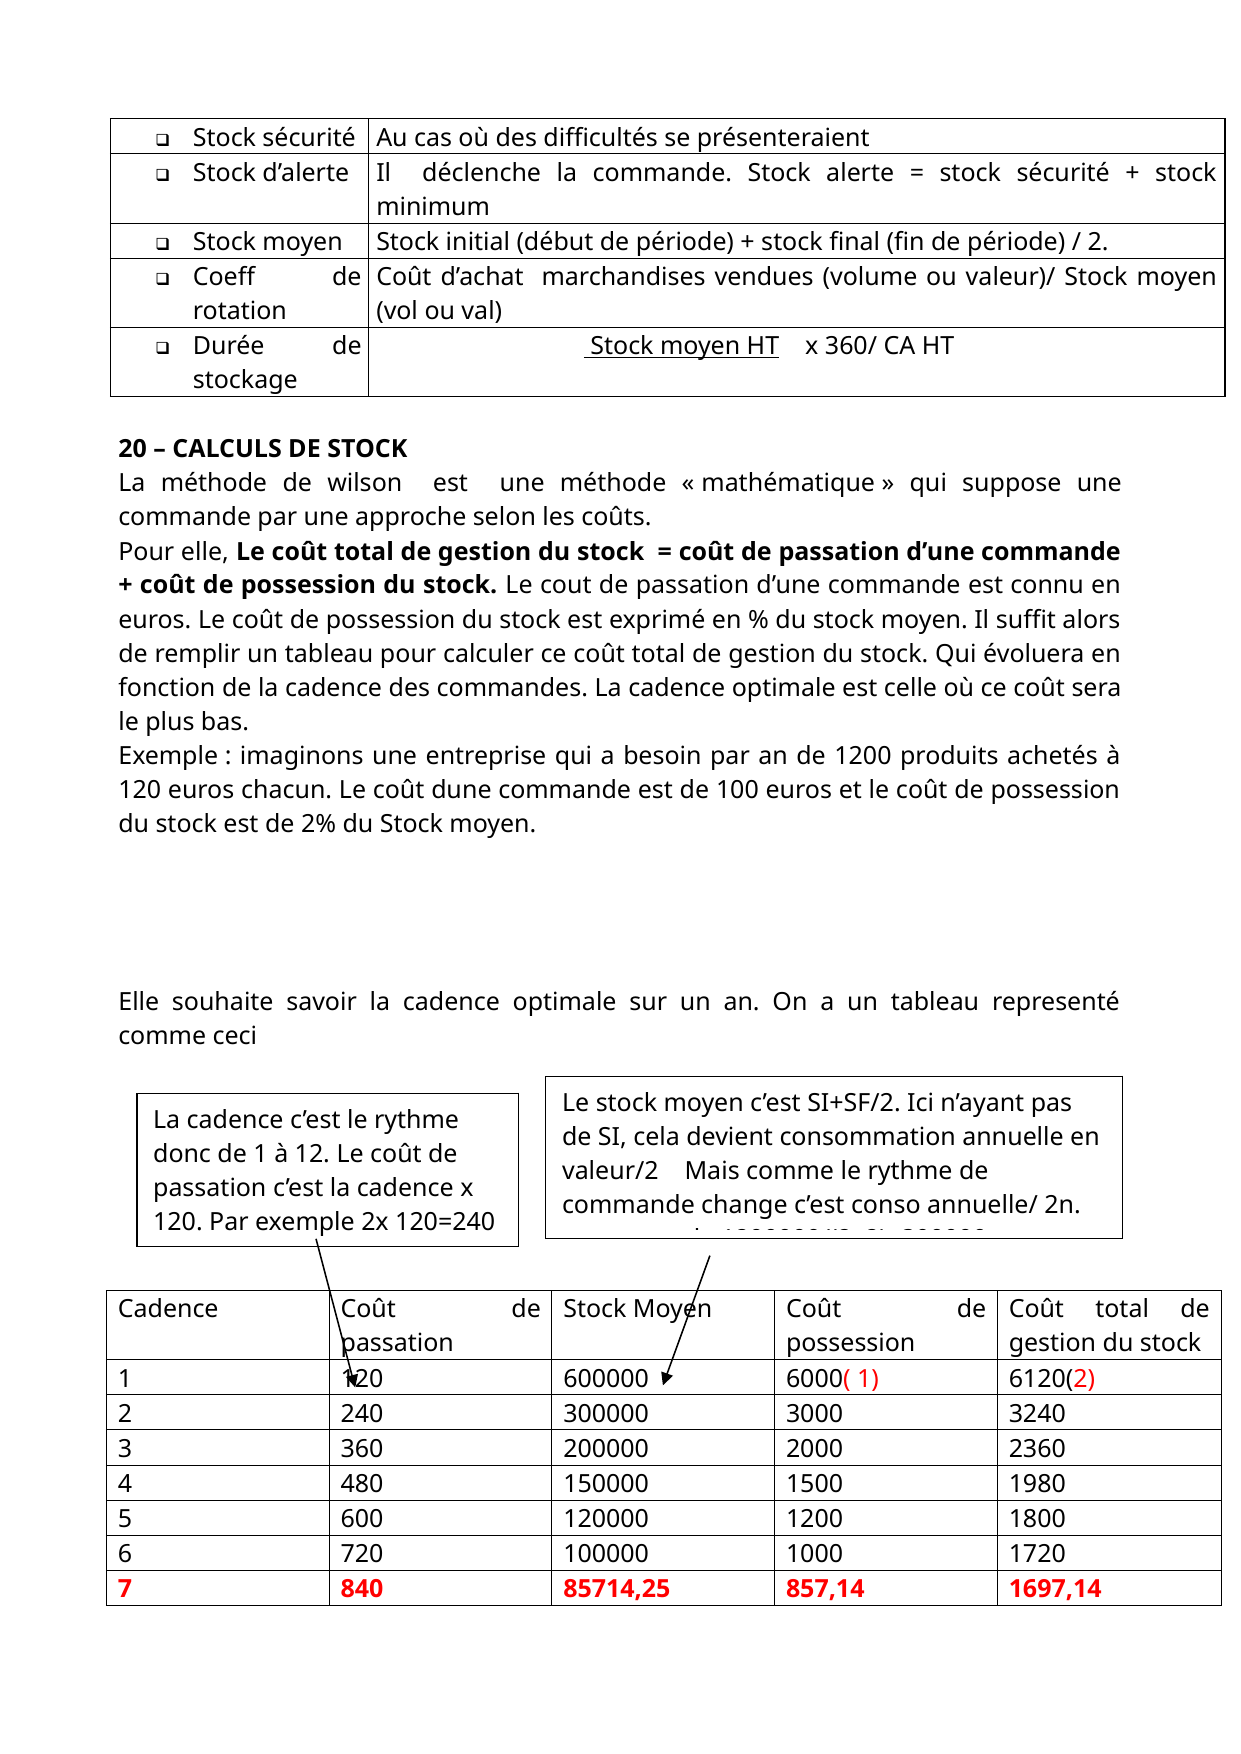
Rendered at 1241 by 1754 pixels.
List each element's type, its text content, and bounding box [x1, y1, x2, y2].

table_cell Stock initial (début de période) + stock final (fin de période) / 2. [369, 224, 1224, 257]
table_cell 3000 [775, 1395, 997, 1429]
table_cell Stock sécurité [111, 119, 368, 153]
table_header Stock Moyen [674, 1291, 774, 1359]
table_cell Stock d’alerte [111, 154, 368, 222]
table_cell 3240 [998, 1395, 1221, 1429]
table_header Coût de possession [775, 1291, 997, 1359]
table_cell 6000( 1) [775, 1360, 997, 1394]
table_cell 200000 [552, 1430, 774, 1464]
table_cell 6 [107, 1536, 329, 1570]
table_cell 150000 [552, 1466, 774, 1499]
text Exemple : imaginons une entreprise qui a besoin par an de 1200 produits achetés à 120 euros chacun. Le coût dune commande est de 100 euros et le coût de possession du stock est de 2% du Stock moyen. [118, 737, 1122, 840]
table_cell 7 [107, 1571, 329, 1605]
table_cell 1200 [775, 1501, 997, 1535]
table_header Coût total de gestion du stock [998, 1291, 1221, 1359]
table_cell 840 [330, 1571, 551, 1605]
table_header Coût de passation [330, 1299, 346, 1359]
table_cell 120 [330, 1360, 551, 1394]
table_cell 720 [330, 1536, 551, 1570]
text Elle souhaite savoir la cadence optimale sur un an. On a un tableau representé comme ceci [118, 983, 1122, 1052]
text La cadence c’est le rythme donc de 1 à 12. Le coût de passation c’est la cadence x 120. Par exemple 2x 120=240 [153, 1102, 502, 1238]
table_cell 1980 [998, 1466, 1221, 1499]
table_cell 100000 [552, 1536, 774, 1570]
table_cell 360 [330, 1430, 551, 1464]
text La méthode de wilson est une méthode « mathématique » qui suppose une commande par une approche selon les coûts. [118, 465, 1122, 533]
table_cell 2360 [998, 1430, 1221, 1464]
table_cell 480 [330, 1466, 551, 1499]
table_cell 300000 [552, 1395, 774, 1429]
table_cell 4 [107, 1466, 329, 1499]
table_cell 85714,25 [552, 1571, 774, 1605]
table_cell 1500 [775, 1466, 997, 1499]
table_cell 2 [107, 1395, 329, 1429]
table_cell 2000 [775, 1430, 997, 1464]
table_cell Stock moyen HT x 360/ CA HT [369, 328, 1224, 396]
table_cell Coût d’achat marchandises vendues (volume ou valeur)/ Stock moyen (vol ou val) [369, 259, 1224, 327]
table_cell Stock moyen [111, 224, 368, 257]
table_cell Coeff de rotation [111, 259, 368, 327]
table_cell 600 [330, 1501, 551, 1535]
table_cell 1000 [775, 1536, 997, 1570]
table_header Cadence [107, 1291, 329, 1359]
table_cell 1800 [998, 1501, 1221, 1535]
table_cell 600000 [552, 1360, 774, 1394]
text 20 – CALCULS DE STOCK [118, 431, 1122, 465]
table_cell 857,14 [775, 1571, 997, 1605]
table_cell 120000 [552, 1501, 774, 1535]
table_cell 1720 [998, 1536, 1221, 1570]
table_cell 6120(2) [998, 1360, 1221, 1394]
table_cell 1697,14 [998, 1571, 1221, 1605]
table_cell 5 [107, 1501, 329, 1535]
table_cell Au cas où des difficultés se présenteraient [369, 119, 1224, 153]
table_cell 240 [330, 1395, 551, 1429]
table_cell Durée de stockage [111, 328, 368, 396]
text Pour elle, Le coût total de gestion du stock = coût de passation d’une commande + coût de possession du stock. Le cout de passation d’une commande est connu en euros. Le coût de possession du stock est exprimé en % du stock moyen. Il suffit alors de remplir un tableau pour calculer ce coût total de gestion du stock. Qui évoluera en fonction de la cadence des commandes. La cadence optimale est celle où ce coût sera le plus bas. [118, 533, 1122, 737]
table_cell Il déclenche la commande. Stock alerte = stock sécurité + stock minimum [369, 154, 1224, 222]
text Le stock moyen c’est SI+SF/2. Ici n’ayant pas de SI, cela devient consommation annuelle en valeur/2 Mais comme le rythme de commande change c’est conso annuelle/ 2n. par exemple 1200000/(2x2)=300000 [562, 1085, 1106, 1230]
table_header Coût de passation [331, 1291, 551, 1359]
table_header Stock Moyen [552, 1291, 695, 1359]
table_cell 3 [107, 1430, 329, 1464]
table_cell 1 [107, 1360, 329, 1394]
